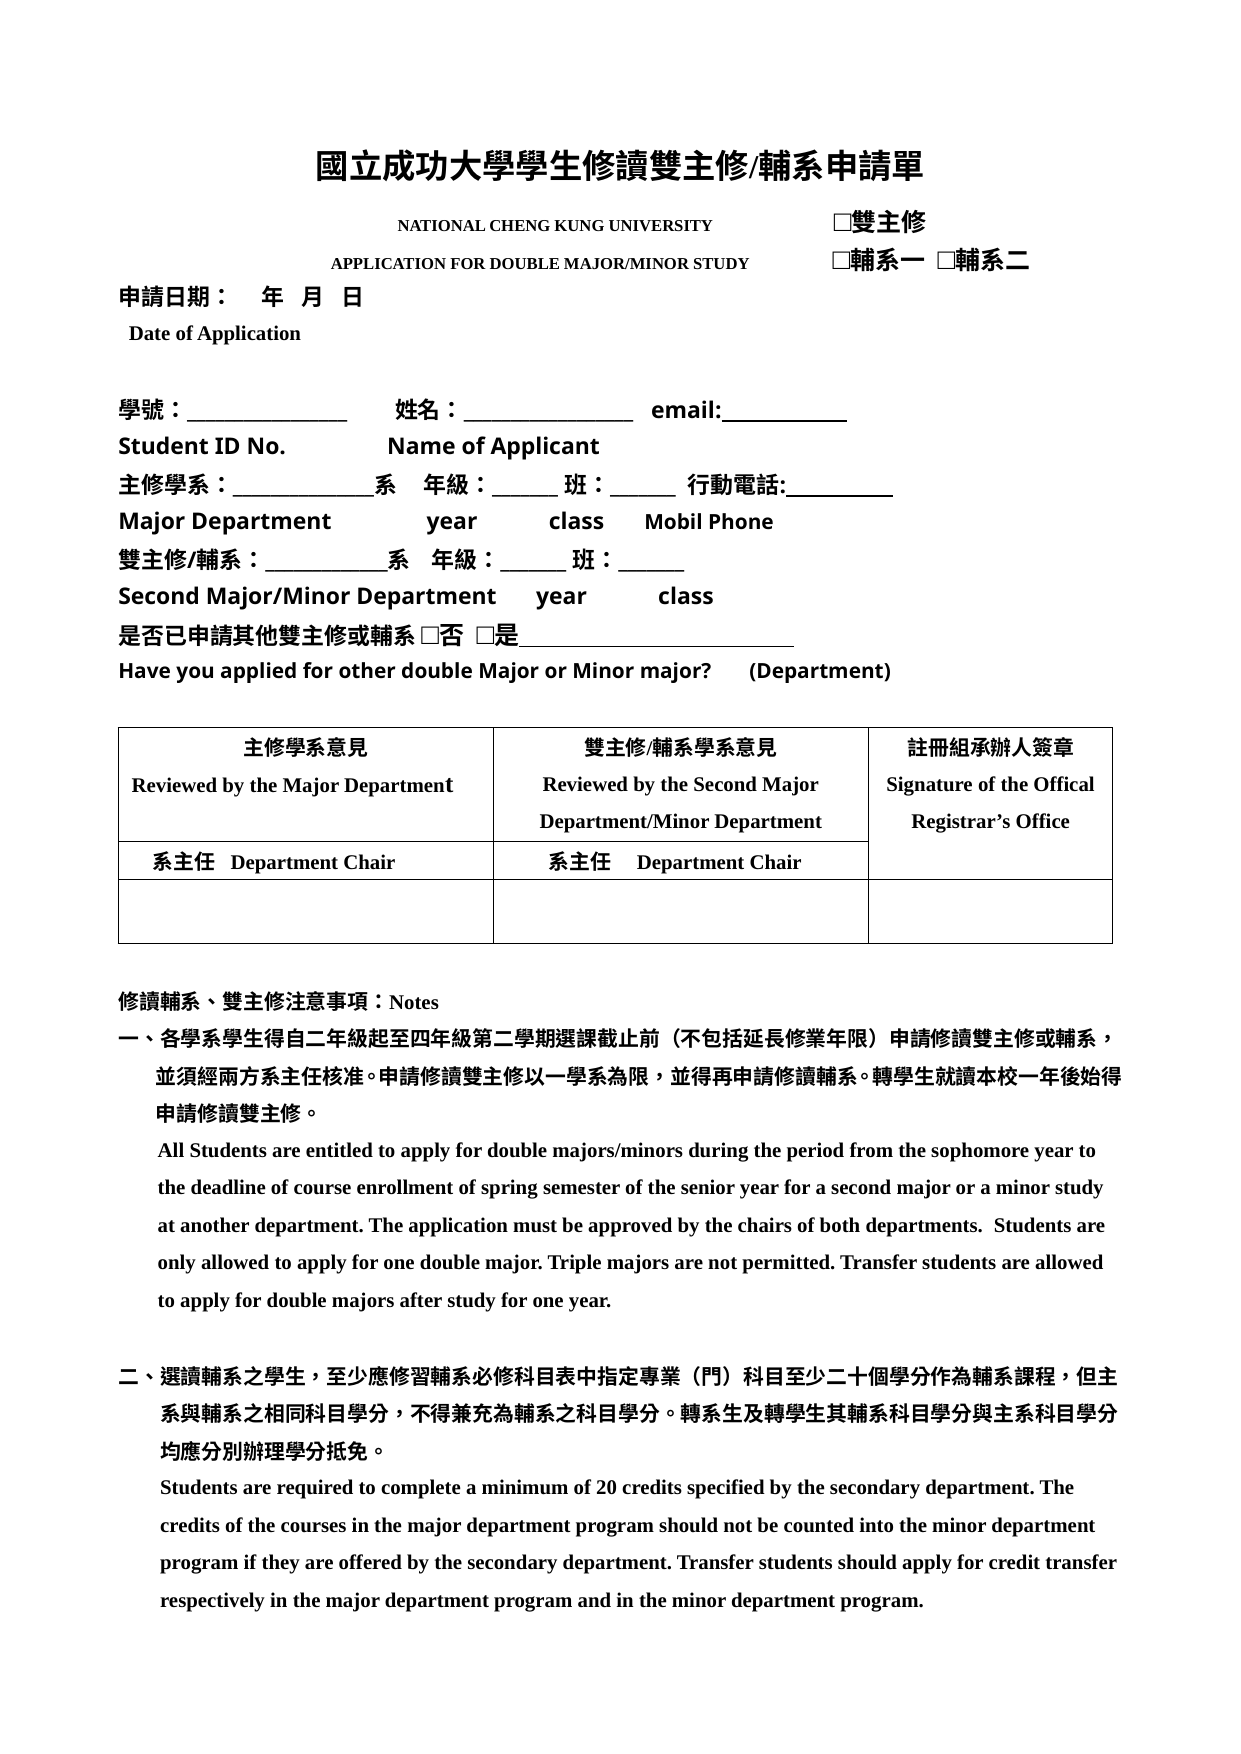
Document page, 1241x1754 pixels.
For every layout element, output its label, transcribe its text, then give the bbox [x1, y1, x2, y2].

text 申請日期： 年 月 日 [118, 277, 1122, 314]
text 主修學系：_______________系 年級：_______ 班：_______ 行動電話: [118, 464, 1122, 502]
text 一、各學系學生得自二年級起至四年級第二學期選課截止前（不包括延長修業年限）申請修讀雙主修或輔系，並須經兩方系主任核准。申請修讀雙主修以一學系為限，並得再申請修讀輔系。轉學生就讀本校一年後始得申請修讀雙主修。 [118, 1019, 1122, 1131]
text 二、選讀輔系之學生，至少應修習輔系必修科目表中指定專業（門）科目至少二十個學分作為輔系課程，但主系與輔系之相同科目學分，不得兼充為輔系之科目學分。轉系生及轉學生其輔系科目學分與主系科目學分均應分別辦理學分抵免。 [118, 1356, 1122, 1469]
table_header 雙主修/輔系學系意見 Reviewed by the Second Major Department/Minor Department [494, 728, 868, 841]
text All Students are entitled to apply for double majors/minors during the period from the sophomore year to the deadline of course enrollment of spring semester of the senior year for a second major or a minor study at another department. The application must be approved by the chairs of both departments. Students are only allowed to apply for one double major. Triple majors are not permitted. Transfer students are allowed to apply for double majors after study for one year. [157, 1131, 1120, 1319]
text Students are required to complete a minimum of 20 credits specified by the secondary department. The credits of the courses in the major department program should not be counted into the minor department program if they are offered by the secondary department. Transfer students should apply for credit transfer respectively in the major department program and in the minor department program. [160, 1469, 1122, 1619]
text APPLICATION FOR DOUBLE MAJOR/MINOR STUDY □輔系一 □輔系二 [118, 239, 1122, 277]
text 國立成功大學學生修讀雙主修/輔系申請單 [118, 127, 1122, 202]
text 是否已申請其他雙主修或輔系 □否 □是 [118, 614, 1122, 652]
table_cell [869, 880, 1112, 943]
text Date of Application [118, 314, 1122, 352]
table_cell [494, 880, 868, 943]
text 修讀輔系、雙主修注意事項：Notes [118, 981, 1122, 1019]
table_cell [119, 880, 493, 943]
text Have you applied for other double Major or Minor major? (Department) [118, 652, 1122, 689]
table_cell 系主任 Department Chair [494, 842, 868, 879]
table_header 註冊組承辦人簽章 Signature of the Offical Registrar’s Office [869, 728, 1112, 879]
table_cell 系主任 Department Chair [119, 842, 493, 879]
text 學號：_________________ 姓名：__________________ email: [118, 389, 1122, 427]
text Second Major/Minor Department year class [118, 577, 1122, 614]
text Student ID No. Name of Applicant [118, 427, 1122, 464]
text NATIONAL CHENG KUNG UNIVERSITY □雙主修 [118, 202, 1122, 239]
table_header 主修學系意見 Reviewed by the Major Department [119, 728, 493, 841]
text 雙主修/輔系：_____________系 年級：_______ 班：_______ [118, 539, 1122, 577]
text Major Department year class Mobil Phone [118, 502, 1122, 539]
